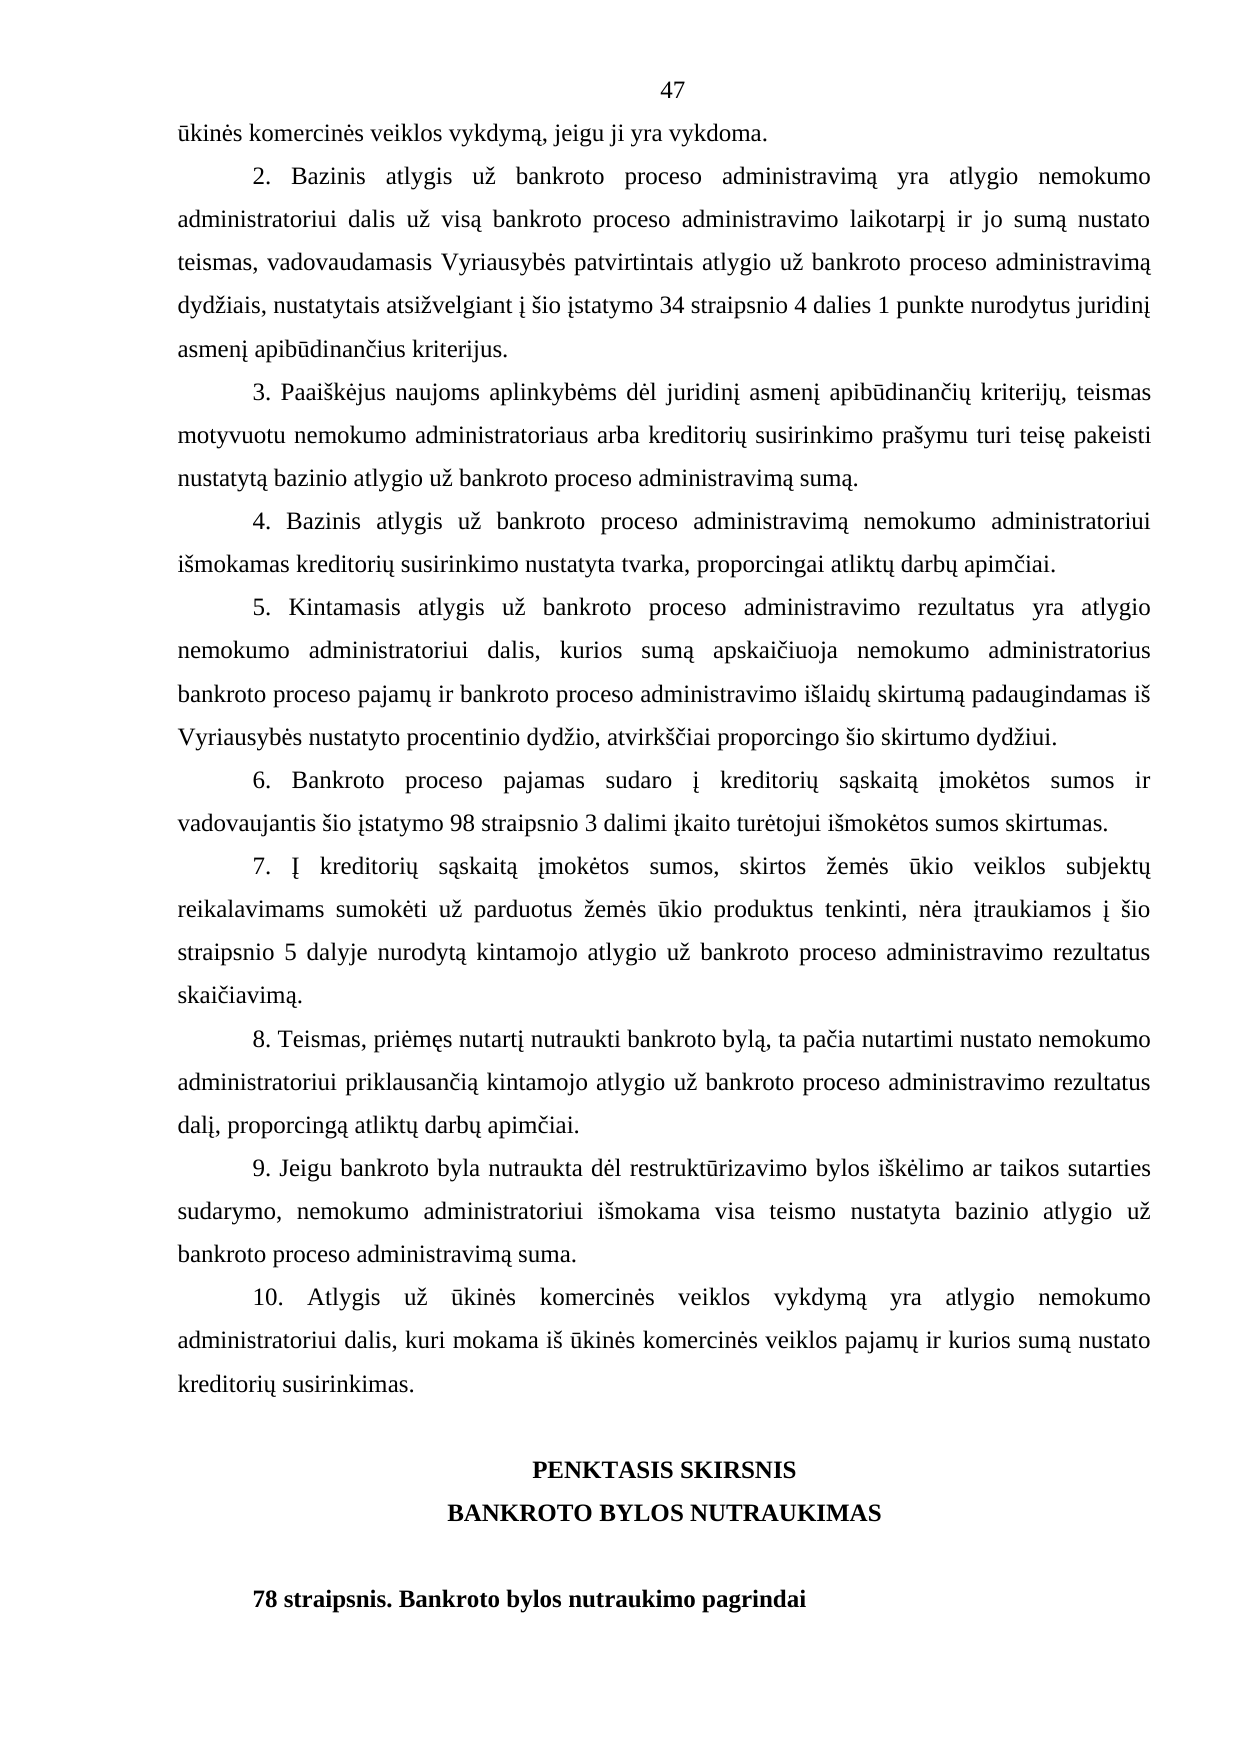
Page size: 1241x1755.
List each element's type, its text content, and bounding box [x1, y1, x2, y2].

text 78 straipsnis. Bankroto bylos nutraukimo pagrindai [177, 1584, 1152, 1613]
text 2. Bazinis atlygis už bankroto proceso administravimą yra atlygio nemokumo administratoriui dalis už visą bankroto proceso administravimo laikotarpį ir jo sumą nustato teismas, vadovaudamasis Vyriausybės patvirtintais atlygio už bankroto proceso administravimą dydžiais, nustatytais atsižvelgiant į šio įstatymo 34 straipsnio 4 dalies 1 punkte nurodytus juridinį asmenį apibūdinančius kriterijus. [177, 161, 1152, 362]
text 3. Paaiškėjus naujoms aplinkybėms dėl juridinį asmenį apibūdinančių kriterijų, teismas motyvuotu nemokumo administratoriaus arba kreditorių susirinkimo prašymu turi teisę pakeisti nustatytą bazinio atlygio už bankroto proceso administravimą sumą. [177, 377, 1152, 492]
text BANKROTO BYLOS NUTRAUKIMAS [177, 1498, 1152, 1527]
text 6. Bankroto proceso pajamas sudaro į kreditorių sąskaitą įmokėtos sumos ir vadovaujantis šio įstatymo 98 straipsnio 3 dalimi įkaito turėtojui išmokėtos sumos skirtumas. [177, 765, 1152, 837]
text 4. Bazinis atlygis už bankroto proceso administravimą nemokumo administratoriui išmokamas kreditorių susirinkimo nustatyta tvarka, proporcingai atliktų darbų apimčiai. [177, 506, 1152, 578]
text 5. Kintamasis atlygis už bankroto proceso administravimo rezultatus yra atlygio nemokumo administratoriui dalis, kurios sumą apskaičiuoja nemokumo administratorius bankroto proceso pajamų ir bankroto proceso administravimo išlaidų skirtumą padaugindamas iš Vyriausybės nustatyto procentinio dydžio, atvirkščiai proporcingo šio skirtumo dydžiui. [177, 592, 1152, 751]
text ūkinės komercinės veiklos vykdymą, jeigu ji yra vykdoma. [177, 118, 1152, 147]
text 8. Teismas, priėmęs nutartį nutraukti bankroto bylą, ta pačia nutartimi nustato nemokumo administratoriui priklausančią kintamojo atlygio už bankroto proceso administravimo rezultatus dalį, proporcingą atliktų darbų apimčiai. [177, 1024, 1152, 1139]
text 10. Atlygis už ūkinės komercinės veiklos vykdymą yra atlygio nemokumo administratoriui dalis, kuri mokama iš ūkinės komercinės veiklos pajamų ir kurios sumą nustato kreditorių susirinkimas. [177, 1282, 1152, 1397]
text PENKTASIS SKIRSNIS [177, 1455, 1152, 1484]
text 9. Jeigu bankroto byla nutraukta dėl restruktūrizavimo bylos iškėlimo ar taikos sutarties sudarymo, nemokumo administratoriui išmokama visa teismo nustatyta bazinio atlygio už bankroto proceso administravimą suma. [177, 1153, 1152, 1268]
text 7. Į kreditorių sąskaitą įmokėtos sumos, skirtos žemės ūkio veiklos subjektų reikalavimams sumokėti už parduotus žemės ūkio produktus tenkinti, nėra įtraukiamos į šio straipsnio 5 dalyje nurodytą kintamojo atlygio už bankroto proceso administravimo rezultatus skaičiavimą. [177, 851, 1152, 1009]
